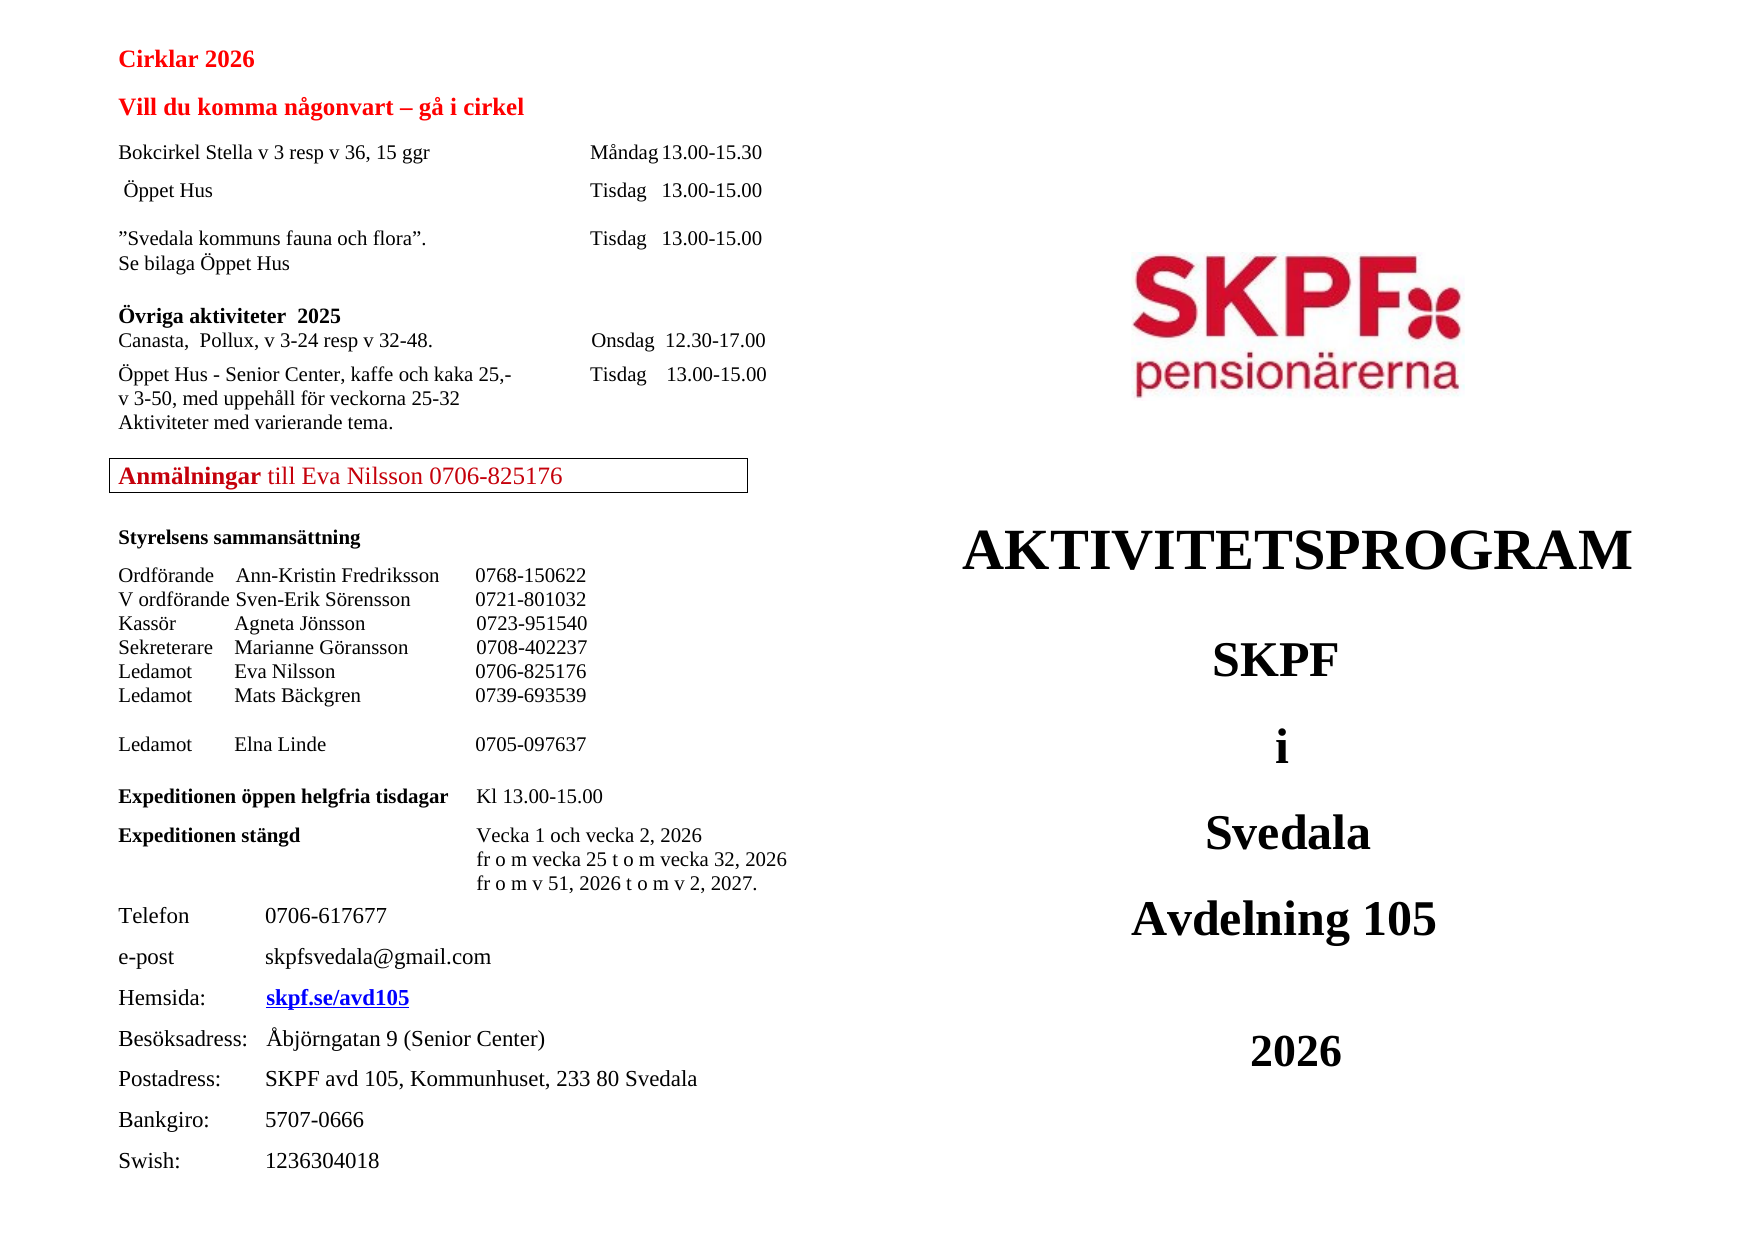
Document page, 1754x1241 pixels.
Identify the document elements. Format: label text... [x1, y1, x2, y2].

text Öppet Hus Tisdag 13.00-15.00 [118, 178, 871, 202]
text Avdelning 105 [916, 889, 1653, 946]
text Ledamot Mats Bäckgren 0739-693539 [118, 683, 856, 707]
text Ordförande Ann-Kristin Fredriksson 0768-150622 [118, 563, 856, 587]
text Anmälningar till Eva Nilsson 0706-825176 [110, 459, 747, 492]
text Se bilaga Öppet Hus [118, 250, 871, 274]
text fr o m vecka 25 t o m vecka 32, 2026 [118, 847, 863, 871]
text Kassör Agneta Jönsson 0723-951540 [118, 611, 856, 635]
text Expeditionen stängd Vecka 1 och vecka 2, 2026 [118, 823, 863, 847]
text i [911, 716, 1653, 774]
text Bankgiro: 5707-0666 [118, 1106, 856, 1132]
text Bokcirkel Stella v 3 resp v 36, 15 ggr Måndag 13.00-15.30 [118, 140, 871, 164]
subtitle Cirklar 2026 [118, 44, 856, 73]
text Expeditionen öppen helgfria tisdagar Kl 13.00-15.00 [118, 784, 856, 808]
text 2026 [916, 1023, 1653, 1076]
text Postadress: SKPF avd 105, Kommunhuset, 233 80 Svedala [118, 1065, 856, 1092]
text e-post skpfsvedala@gmail.com [118, 943, 856, 969]
text ”Svedala kommuns fauna och flora”. Tisdag 13.00-15.00 [118, 226, 871, 250]
text V ordförande Sven-Erik Sörensson 0721-801032 [118, 587, 856, 611]
text Ledamot Elna Linde 0705-097637 [118, 732, 856, 756]
text Övriga aktiviteter 2025 [118, 303, 871, 328]
subtitle Aktivitetsprogram [943, 515, 1653, 582]
subtitle Vill du komma någonvart – gå i cirkel [118, 92, 856, 121]
text Styrelsens sammansättning [118, 525, 856, 549]
text Sekreterare Marianne Göransson 0708-402237 [118, 635, 856, 659]
text Canasta, Pollux, v 3-24 resp v 32-48. Onsdag 12.30-17.00 [118, 328, 871, 352]
text Hemsida: skpf.se/avd105 [118, 984, 856, 1010]
subtitle SKPF [871, 630, 1653, 688]
text Öppet Hus - Senior Center, kaffe och kaka 25,- Tisdag 13.00-15.00 [118, 362, 856, 386]
text Ledamot Eva Nilsson 0706-825176 [118, 659, 856, 683]
text v 3-50, med uppehåll för veckorna 25-32 [118, 386, 871, 410]
text Swish: 1236304018 [118, 1147, 856, 1173]
picture [1131, 252, 1465, 401]
text Besöksadress: Åbjörngatan 9 (Senior Center) [118, 1024, 856, 1051]
text fr o m v 51, 2026 t o m v 2, 2027. [118, 871, 863, 895]
text Telefon 0706-617677 [118, 902, 856, 929]
text Aktiviteter med varierande tema. [118, 410, 856, 434]
text Svedala [923, 803, 1653, 860]
